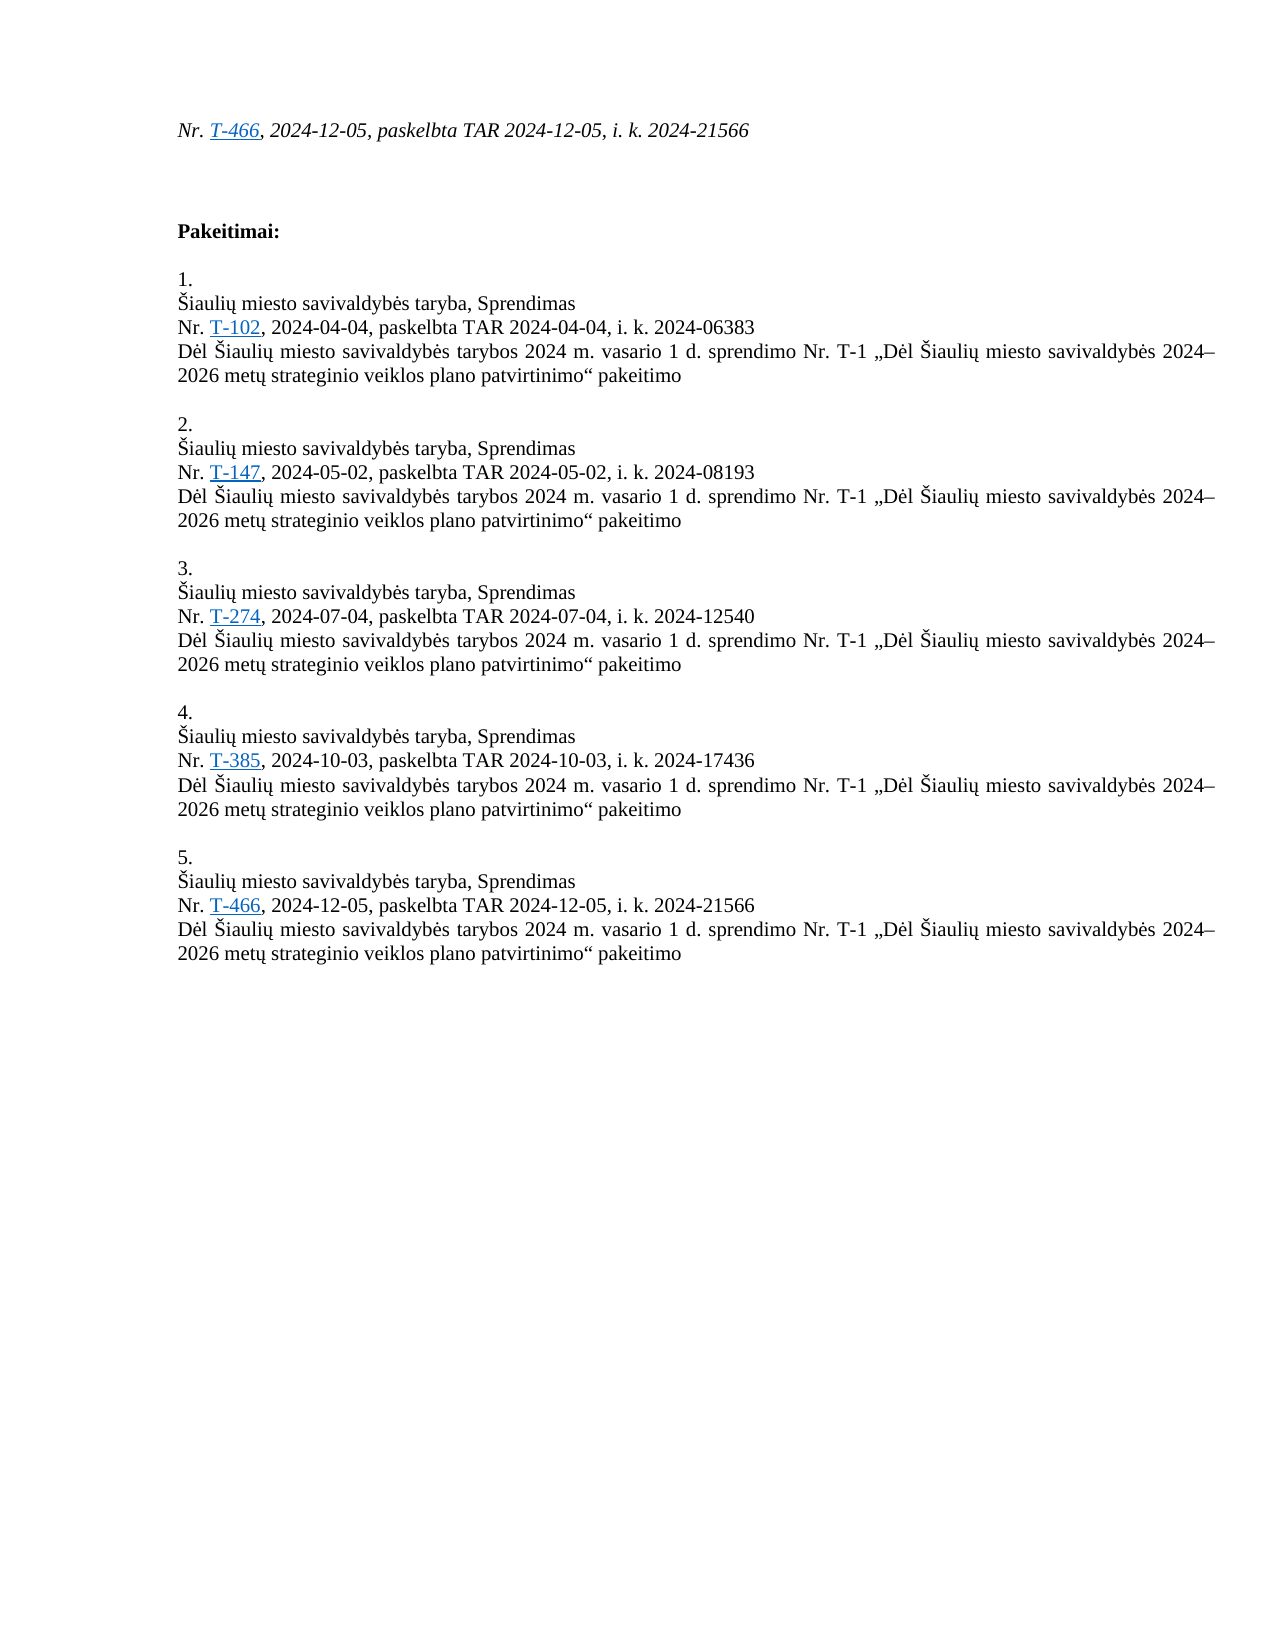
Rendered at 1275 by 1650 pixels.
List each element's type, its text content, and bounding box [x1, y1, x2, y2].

text Dėl Šiaulių miesto savivaldybės tarybos 2024 m. vasario 1 d. sprendimo Nr. T-1 „Dėl Šiaulių miesto savivaldybės 2024–2026 metų strateginio veiklos plano patvirtinimo“ pakeitimo [177, 628, 1216, 676]
text Nr. T-147, 2024-05-02, paskelbta TAR 2024-05-02, i. k. 2024-08193 [177, 460, 1216, 484]
text Nr. T-102, 2024-04-04, paskelbta TAR 2024-04-04, i. k. 2024-06383 [177, 315, 1216, 339]
text 1. [177, 267, 1216, 291]
text Pakeitimai: [177, 219, 1216, 243]
text Dėl Šiaulių miesto savivaldybės tarybos 2024 m. vasario 1 d. sprendimo Nr. T-1 „Dėl Šiaulių miesto savivaldybės 2024–2026 metų strateginio veiklos plano patvirtinimo“ pakeitimo [177, 917, 1216, 965]
text Šiaulių miesto savivaldybės taryba, Sprendimas [177, 724, 1216, 748]
text Šiaulių miesto savivaldybės taryba, Sprendimas [177, 580, 1216, 604]
text Dėl Šiaulių miesto savivaldybės tarybos 2024 m. vasario 1 d. sprendimo Nr. T-1 „Dėl Šiaulių miesto savivaldybės 2024–2026 metų strateginio veiklos plano patvirtinimo“ pakeitimo [177, 484, 1216, 532]
text Šiaulių miesto savivaldybės taryba, Sprendimas [177, 291, 1216, 315]
text Šiaulių miesto savivaldybės taryba, Sprendimas [177, 869, 1216, 893]
text Dėl Šiaulių miesto savivaldybės tarybos 2024 m. vasario 1 d. sprendimo Nr. T-1 „Dėl Šiaulių miesto savivaldybės 2024–2026 metų strateginio veiklos plano patvirtinimo“ pakeitimo [177, 772, 1216, 821]
text Nr. T-274, 2024-07-04, paskelbta TAR 2024-07-04, i. k. 2024-12540 [177, 604, 1216, 628]
text 3. [177, 556, 1216, 580]
text Nr. T-466, 2024-12-05, paskelbta TAR 2024-12-05, i. k. 2024-21566 [177, 118, 1216, 142]
text Nr. T-385, 2024-10-03, paskelbta TAR 2024-10-03, i. k. 2024-17436 [177, 748, 1216, 772]
text 5. [177, 845, 1216, 869]
text Dėl Šiaulių miesto savivaldybės tarybos 2024 m. vasario 1 d. sprendimo Nr. T-1 „Dėl Šiaulių miesto savivaldybės 2024–2026 metų strateginio veiklos plano patvirtinimo“ pakeitimo [177, 339, 1216, 387]
text 2. [177, 412, 1216, 436]
text Šiaulių miesto savivaldybės taryba, Sprendimas [177, 436, 1216, 460]
text Nr. T-466, 2024-12-05, paskelbta TAR 2024-12-05, i. k. 2024-21566 [177, 893, 1216, 917]
text 4. [177, 700, 1216, 724]
